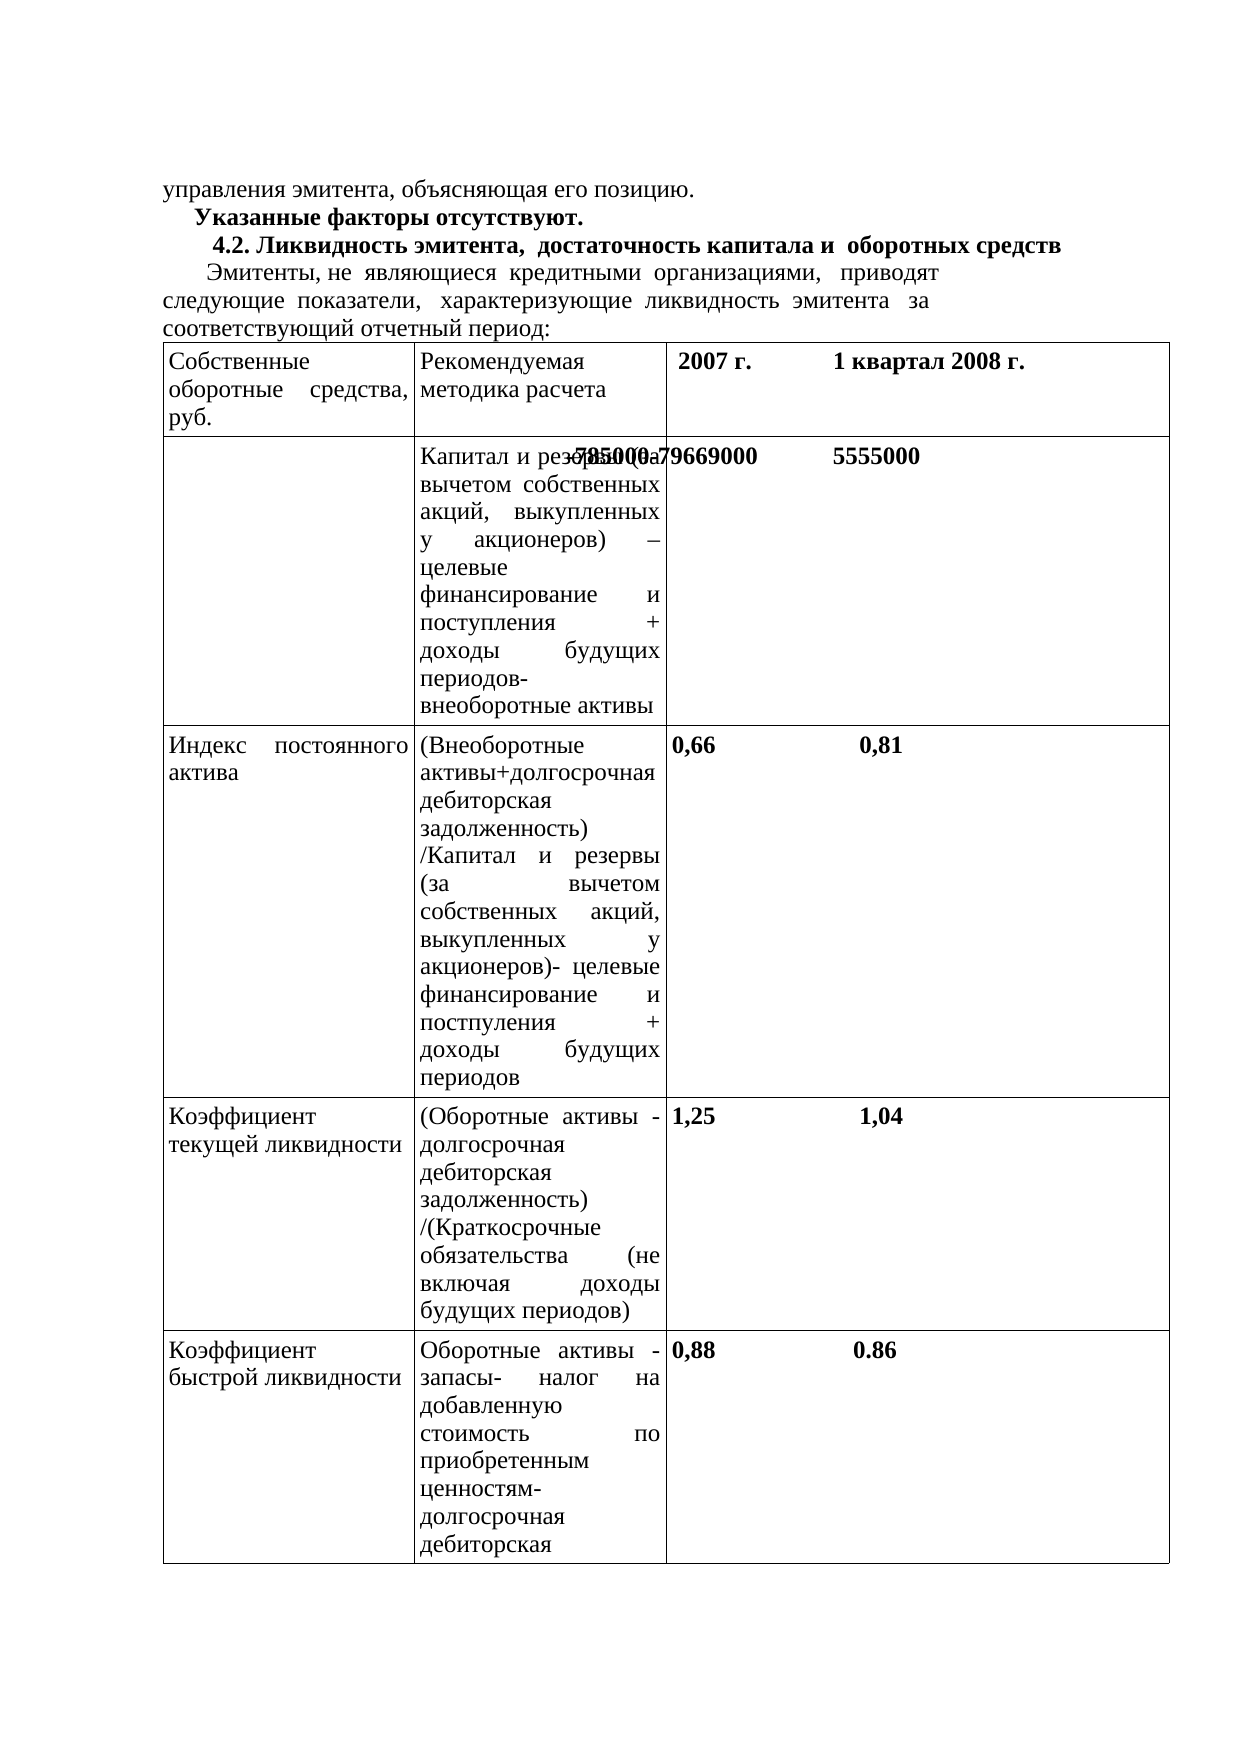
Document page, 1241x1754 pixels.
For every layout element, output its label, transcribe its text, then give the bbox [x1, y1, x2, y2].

table_header Собственные оборотные средства, руб. [164, 343, 414, 436]
table_header Рекомендуемая методика расчета [415, 343, 666, 436]
text Указанные факторы отсутствуют. [162, 203, 1169, 231]
table_cell (Внеоборотные активы+долгосрочная дебиторская задолженность) /Капитал и резервы (за вычетом собственных акций, выкупленных у акционеров)- целевые финансирование и постпуления + доходы будущих периодов [415, 726, 666, 1097]
text соответствующий отчетный период: [162, 314, 1169, 342]
text Эмитенты, не являющиеся кредитными организациями, приводят [162, 258, 1169, 286]
table_header 2007 г. 1 квартал 2008 г. [667, 343, 1169, 436]
table_cell Оборотные активы -запасы- налог на добавленную стоимость по приобретенным ценностям- долгосрочная дебиторская [415, 1331, 666, 1563]
table_cell Коэффициент быстрой ликвидности [164, 1331, 414, 1563]
table_cell 1,25 1,04 [667, 1098, 1169, 1330]
table_cell -785000-79669000 5555000 [667, 437, 1169, 725]
table_cell [164, 437, 414, 725]
table_cell 0,66 0,81 [667, 726, 1169, 1097]
text следующие показатели, характеризующие ликвидность эмитента за [162, 286, 1169, 314]
text 4.2. Ликвидность эмитента, достаточность капитала и оборотных средств [162, 231, 1169, 258]
table_cell Капитал и резервы (за вычетом собственных акций, выкупленных у акционеров) – целевые финансирование и поступления + доходы будущих периодов- внеоборотные активы [415, 437, 666, 725]
table_cell Коэффициент текущей ликвидности [164, 1098, 414, 1330]
table_cell 0,88 0.86 [667, 1331, 1169, 1563]
text управления эмитента, объясняющая его позицию. [162, 175, 1169, 203]
table_cell Индекс постоянного актива [164, 726, 414, 1097]
table_cell (Оборотные активы -долгосрочная дебиторская задолженность) /(Краткосрочные обязательства (не включая доходы будущих периодов) [415, 1098, 666, 1330]
